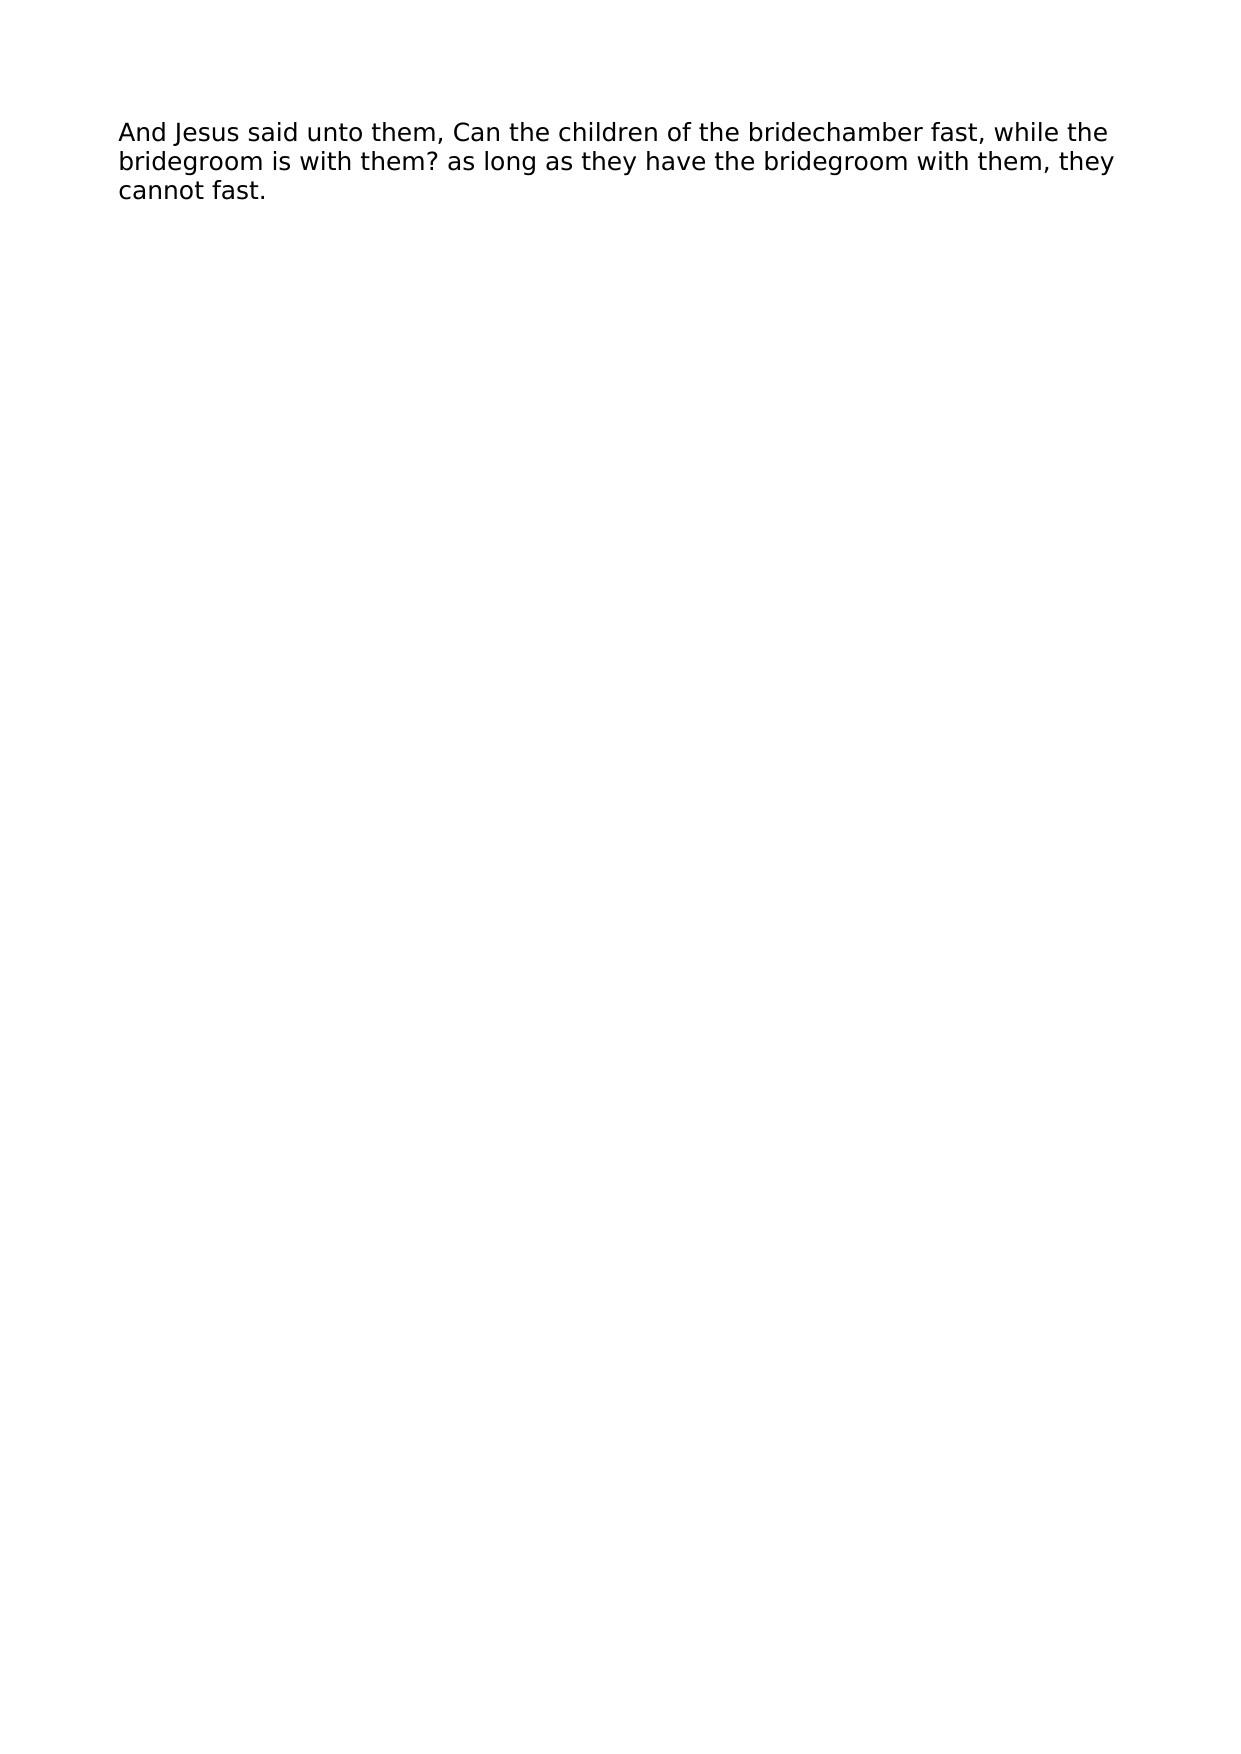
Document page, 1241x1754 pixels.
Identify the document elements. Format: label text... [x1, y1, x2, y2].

text And Jesus said unto them, Can the children of the bridechamber fast, while the bridegroom is with them? as long as they have the bridegroom with them, they cannot fast. [118, 118, 1122, 206]
